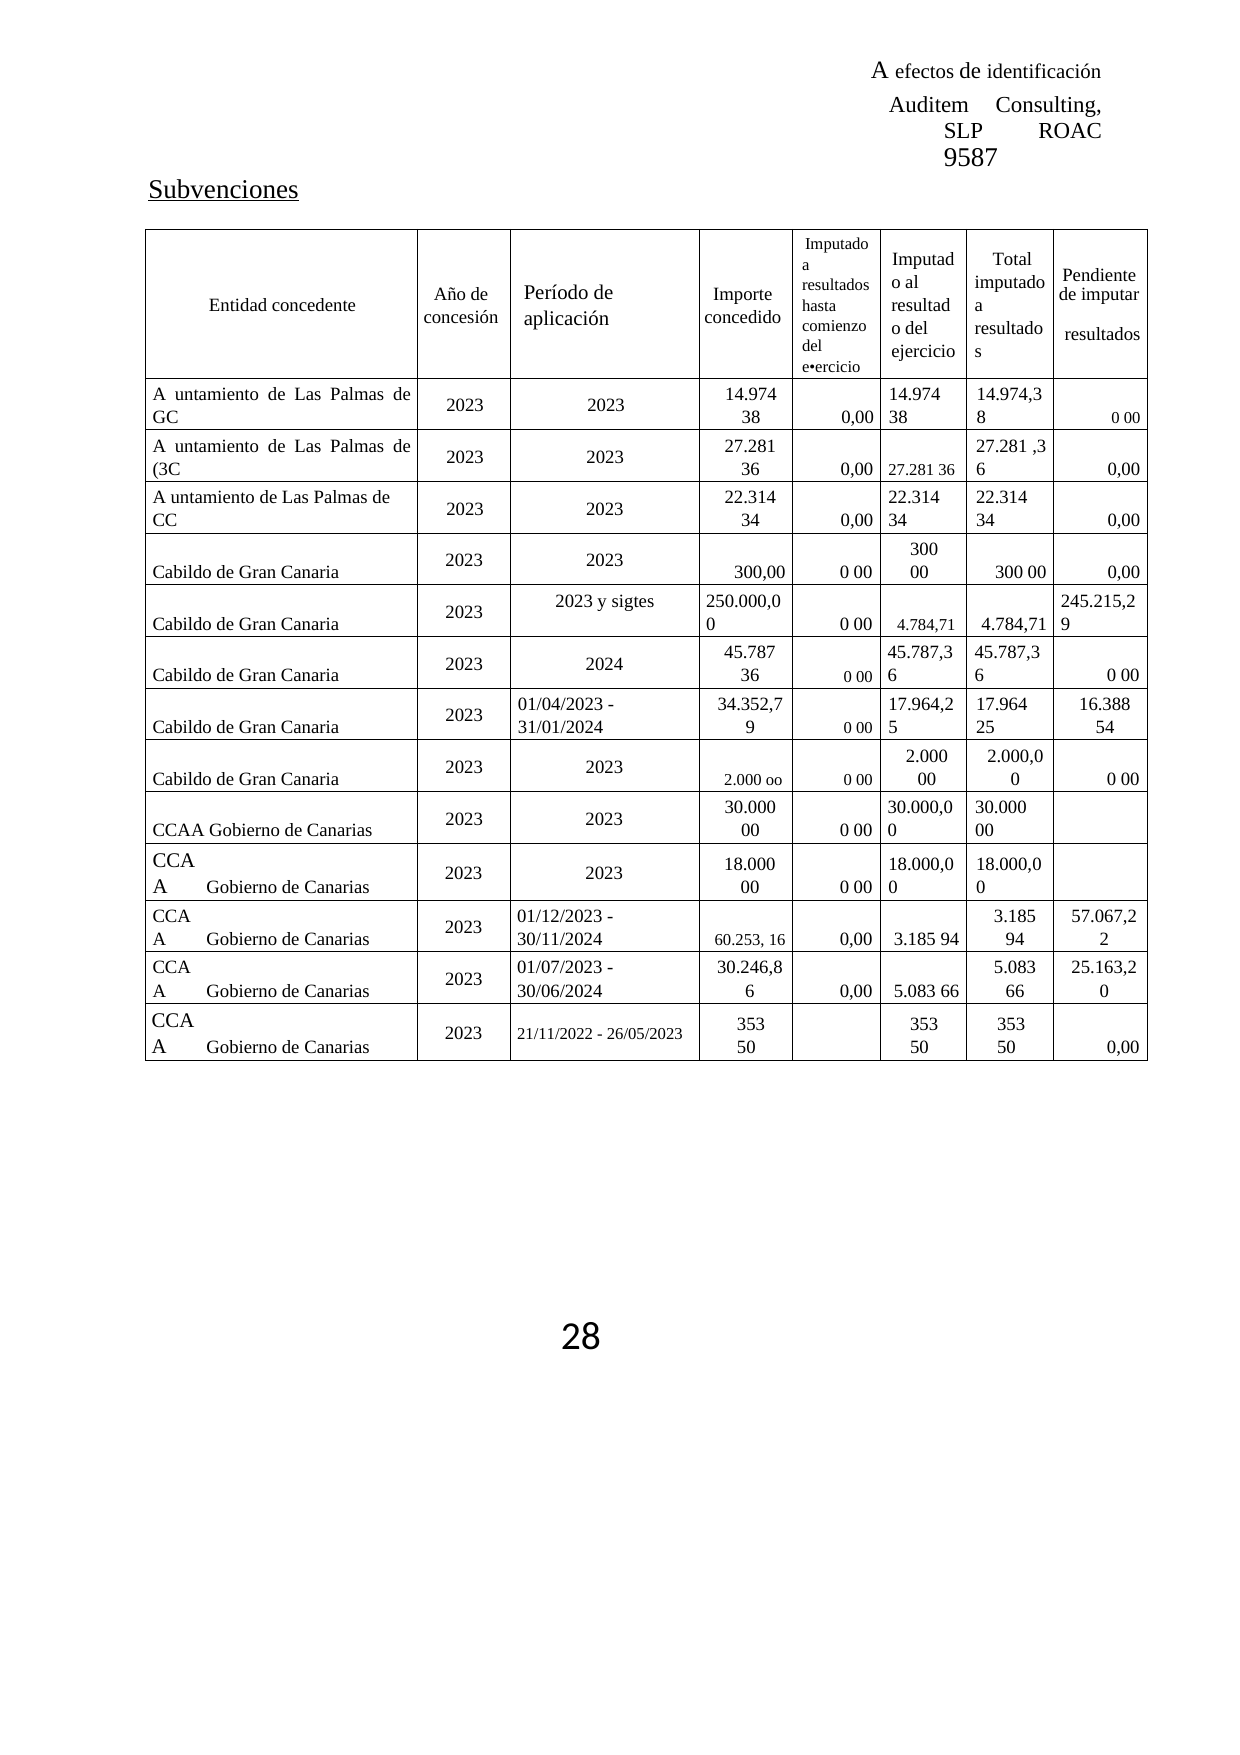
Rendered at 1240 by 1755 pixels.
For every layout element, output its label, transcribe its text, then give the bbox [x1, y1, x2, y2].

table_cell 01/04/2023 - 31/01/2024 [511, 689, 699, 739]
table_cell 2.000 00 [881, 740, 966, 791]
table_cell 22.314 34 [700, 482, 792, 532]
table_cell Cabildo de Gran Canaria [146, 689, 417, 739]
table_cell Cabildo de Gran Canaria [146, 740, 417, 791]
table_cell 22.314 34 [967, 482, 1053, 532]
table_header Entidad concedente [146, 230, 417, 377]
table_cell Cabildo de Gran Canaria [146, 637, 417, 687]
table_cell 5.083 66 [881, 952, 966, 1003]
table_cell 0,00 [1054, 1004, 1147, 1060]
table_cell 18.000 00 [700, 844, 792, 899]
table_cell 2.000,00 [967, 740, 1053, 791]
table_cell [1054, 792, 1147, 843]
table_cell 353 50 [700, 1004, 792, 1060]
table_cell CCAA [146, 1004, 206, 1060]
table_cell 16.388 54 [1054, 689, 1147, 739]
table_cell 01/07/2023 - 30/06/2024 [511, 952, 699, 1003]
table_cell 0 00 [793, 740, 880, 791]
table_cell A untamiento de Las Palmas de CC [146, 482, 417, 532]
table_cell 353 50 [967, 1004, 1053, 1060]
table_cell 0,00 [793, 901, 880, 951]
table_cell 2023 [418, 901, 510, 951]
table_cell 30.000,00 [881, 792, 966, 843]
table_cell 2023 [418, 430, 510, 481]
table_cell 27.281 ,36 [967, 430, 1053, 481]
table_cell 0 00 [793, 637, 880, 687]
table_cell 0,00 [793, 379, 880, 429]
table_cell 0,00 [793, 430, 880, 481]
table_cell 27.281 36 [700, 430, 792, 481]
table_cell Gobierno de Canarias [206, 1004, 417, 1060]
table_cell 14.974,38 [967, 379, 1053, 429]
table_cell 14.974 38 [881, 379, 966, 429]
table_cell 0,00 [1054, 534, 1147, 584]
table_cell 18.000,00 [881, 844, 966, 899]
table_cell 45.787 36 [700, 637, 792, 687]
table_cell 22.314 34 [881, 482, 966, 532]
table_cell 34.352,79 [700, 689, 792, 739]
table_cell 45.787,36 [967, 637, 1053, 687]
table_header Período de aplicación [511, 230, 699, 377]
table_cell 2023 [418, 952, 510, 1003]
table_cell 250.000,00 [700, 585, 792, 636]
table_cell 3.185 94 [881, 901, 966, 951]
table_cell 0 00 [1054, 637, 1147, 687]
table_cell A untamiento de Las Palmas de GC [146, 379, 417, 429]
table_cell 0,00 [1054, 482, 1147, 532]
table_cell 2023 [418, 637, 510, 687]
table_cell Gobierno de Canarias [206, 901, 417, 951]
table_cell 2023 [511, 844, 699, 899]
table_cell 0 00 [793, 689, 880, 739]
table_cell [1054, 844, 1147, 899]
table_header Año de concesión [418, 230, 510, 377]
table_cell 300 00 [967, 534, 1053, 584]
table_cell 57.067,22 [1054, 901, 1147, 951]
table_cell 0 00 [1054, 740, 1147, 791]
table_cell Gobierno de Canarias [206, 844, 417, 899]
table_cell 2023 [511, 792, 699, 843]
table_cell CCAA Gobierno de Canarias [146, 792, 417, 843]
table_cell 25.163,20 [1054, 952, 1147, 1003]
table_cell 2023 [418, 534, 510, 584]
table_cell 60.253, 16 [700, 901, 792, 951]
table_cell 0 00 [793, 792, 880, 843]
table_cell [793, 1004, 880, 1060]
table_cell 2023 [511, 430, 699, 481]
table_cell 0 00 [793, 844, 880, 899]
table_cell 2023 [511, 534, 699, 584]
table_cell 21/11/2022 - 26/05/2023 [511, 1004, 699, 1060]
table_cell 30.246,86 [700, 952, 792, 1003]
table_cell 30.000 00 [967, 792, 1053, 843]
table_cell 0,00 [1054, 430, 1147, 481]
table_cell 2023 [511, 740, 699, 791]
table_cell Cabildo de Gran Canaria [146, 585, 417, 636]
table_cell 0 00 [1054, 379, 1147, 429]
table_cell 0,00 [793, 952, 880, 1003]
table_cell CCAA [146, 952, 206, 1003]
table_cell 14.974 38 [700, 379, 792, 429]
table_cell A untamiento de Las Palmas de (3C [146, 430, 417, 481]
table_cell 0 00 [793, 534, 880, 584]
table_header Imputado al resultado del ejercicio [881, 230, 966, 377]
table_cell CCAA [146, 844, 206, 899]
table_cell 2023 [418, 1004, 510, 1060]
table_cell 2023 [418, 844, 510, 899]
table_cell 01/12/2023 - 30/11/2024 [511, 901, 699, 951]
table_cell 5.083 66 [967, 952, 1053, 1003]
table_cell 30.000 00 [700, 792, 792, 843]
table_cell 4.784,71 [967, 585, 1053, 636]
table_cell 17.964,25 [881, 689, 966, 739]
table_cell 2023 [418, 689, 510, 739]
table_cell 2023 [418, 585, 510, 636]
table_cell 2024 [511, 637, 699, 687]
table_header Imputado a resultados hasta comienzo del e•ercicio [793, 230, 880, 377]
table_cell 2.000 oo [700, 740, 792, 791]
table_cell 17.964 25 [967, 689, 1053, 739]
subtitle Subvenciones [148, 173, 1085, 204]
table_cell 245.215,29 [1054, 585, 1147, 636]
table_header Total imputado a resultados [967, 230, 1053, 377]
table_cell 300 00 [881, 534, 966, 584]
table_cell 18.000,00 [967, 844, 1053, 899]
table_cell 45.787,36 [881, 637, 966, 687]
table_cell 2023 [418, 379, 510, 429]
table_cell 2023 [418, 792, 510, 843]
table_cell 4.784,71 [881, 585, 966, 636]
table_cell 0,00 [793, 482, 880, 532]
table_cell 0 00 [793, 585, 880, 636]
table_cell 353 50 [881, 1004, 966, 1060]
table_header Pendiente de imputar resultados [1054, 230, 1147, 377]
table_cell 3.185 94 [967, 901, 1053, 951]
table_header Importe concedido [700, 230, 792, 377]
table_cell 2023 [418, 740, 510, 791]
table_cell 2023 [511, 379, 699, 429]
table_cell Gobierno de Canarias [206, 952, 417, 1003]
table_cell 2023 [511, 482, 699, 532]
table_cell Cabildo de Gran Canaria [146, 534, 417, 584]
table_cell 27.281 36 [881, 430, 966, 481]
table_cell 2023 y sigtes [511, 585, 699, 636]
table_cell CCAA [146, 901, 206, 951]
table_cell 2023 [418, 482, 510, 532]
table_cell 300,00 [700, 534, 792, 584]
